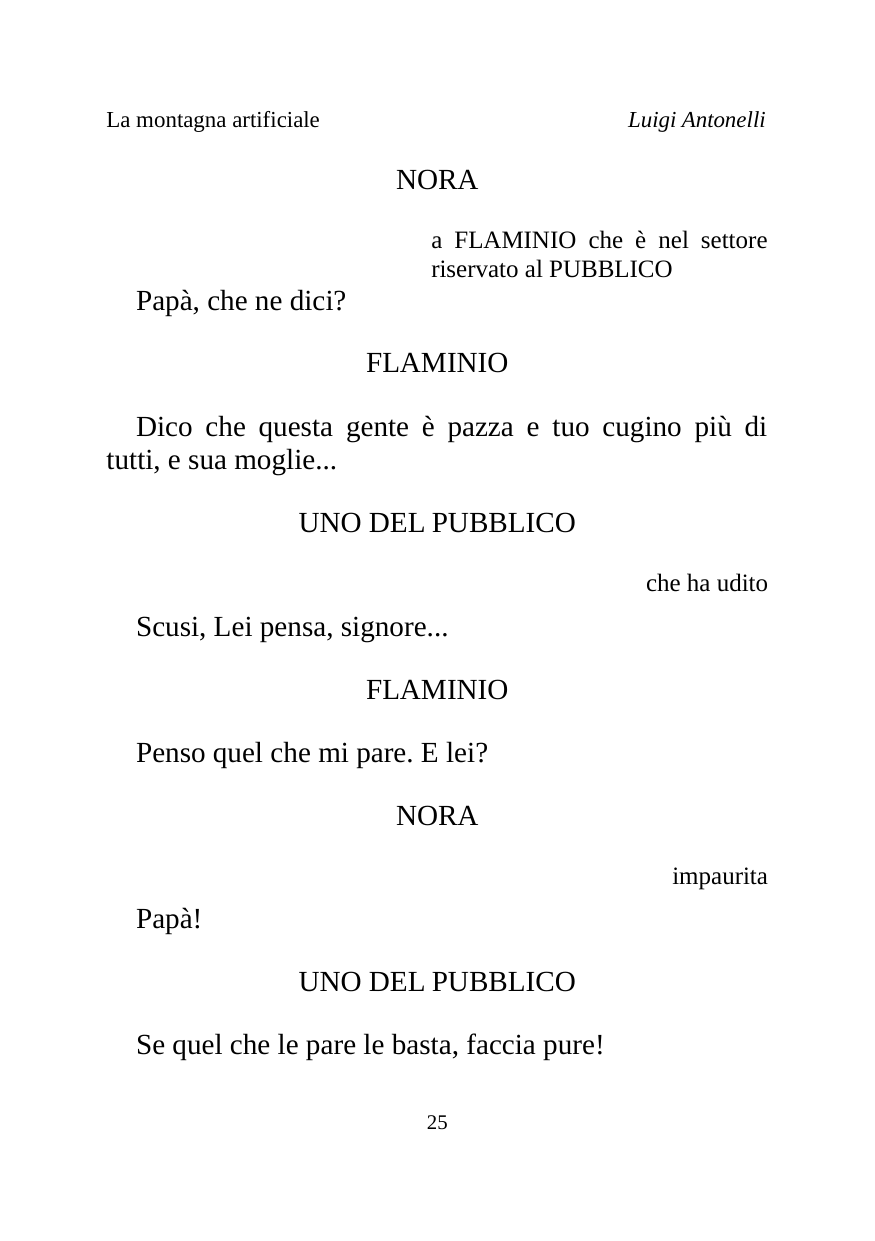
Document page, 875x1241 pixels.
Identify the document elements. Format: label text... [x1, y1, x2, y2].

text UNO DEL PUBBLICO [106, 505, 768, 539]
text Papà! [106, 901, 768, 935]
text Se quel che le pare le basta, faccia pure! [106, 1027, 768, 1061]
text UNO DEL PUBBLICO [106, 964, 768, 998]
text Papà, che ne dici? [106, 283, 768, 316]
text Dico che questa gente è pazza e tuo cugino più di tutti, e sua moglie... [106, 409, 768, 476]
text a FLAMINIO che è nel settore riservato al PUBBLICO [431, 225, 768, 283]
text FLAMINIO [106, 346, 768, 379]
text FLAMINIO [106, 672, 768, 705]
text NORA [106, 798, 768, 831]
text NORA [106, 162, 768, 196]
text Scusi, Lei pensa, signore... [106, 609, 768, 642]
text che ha udito [431, 568, 768, 597]
text Penso quel che mi pare. E lei? [106, 735, 768, 768]
text impaurita [431, 861, 768, 889]
